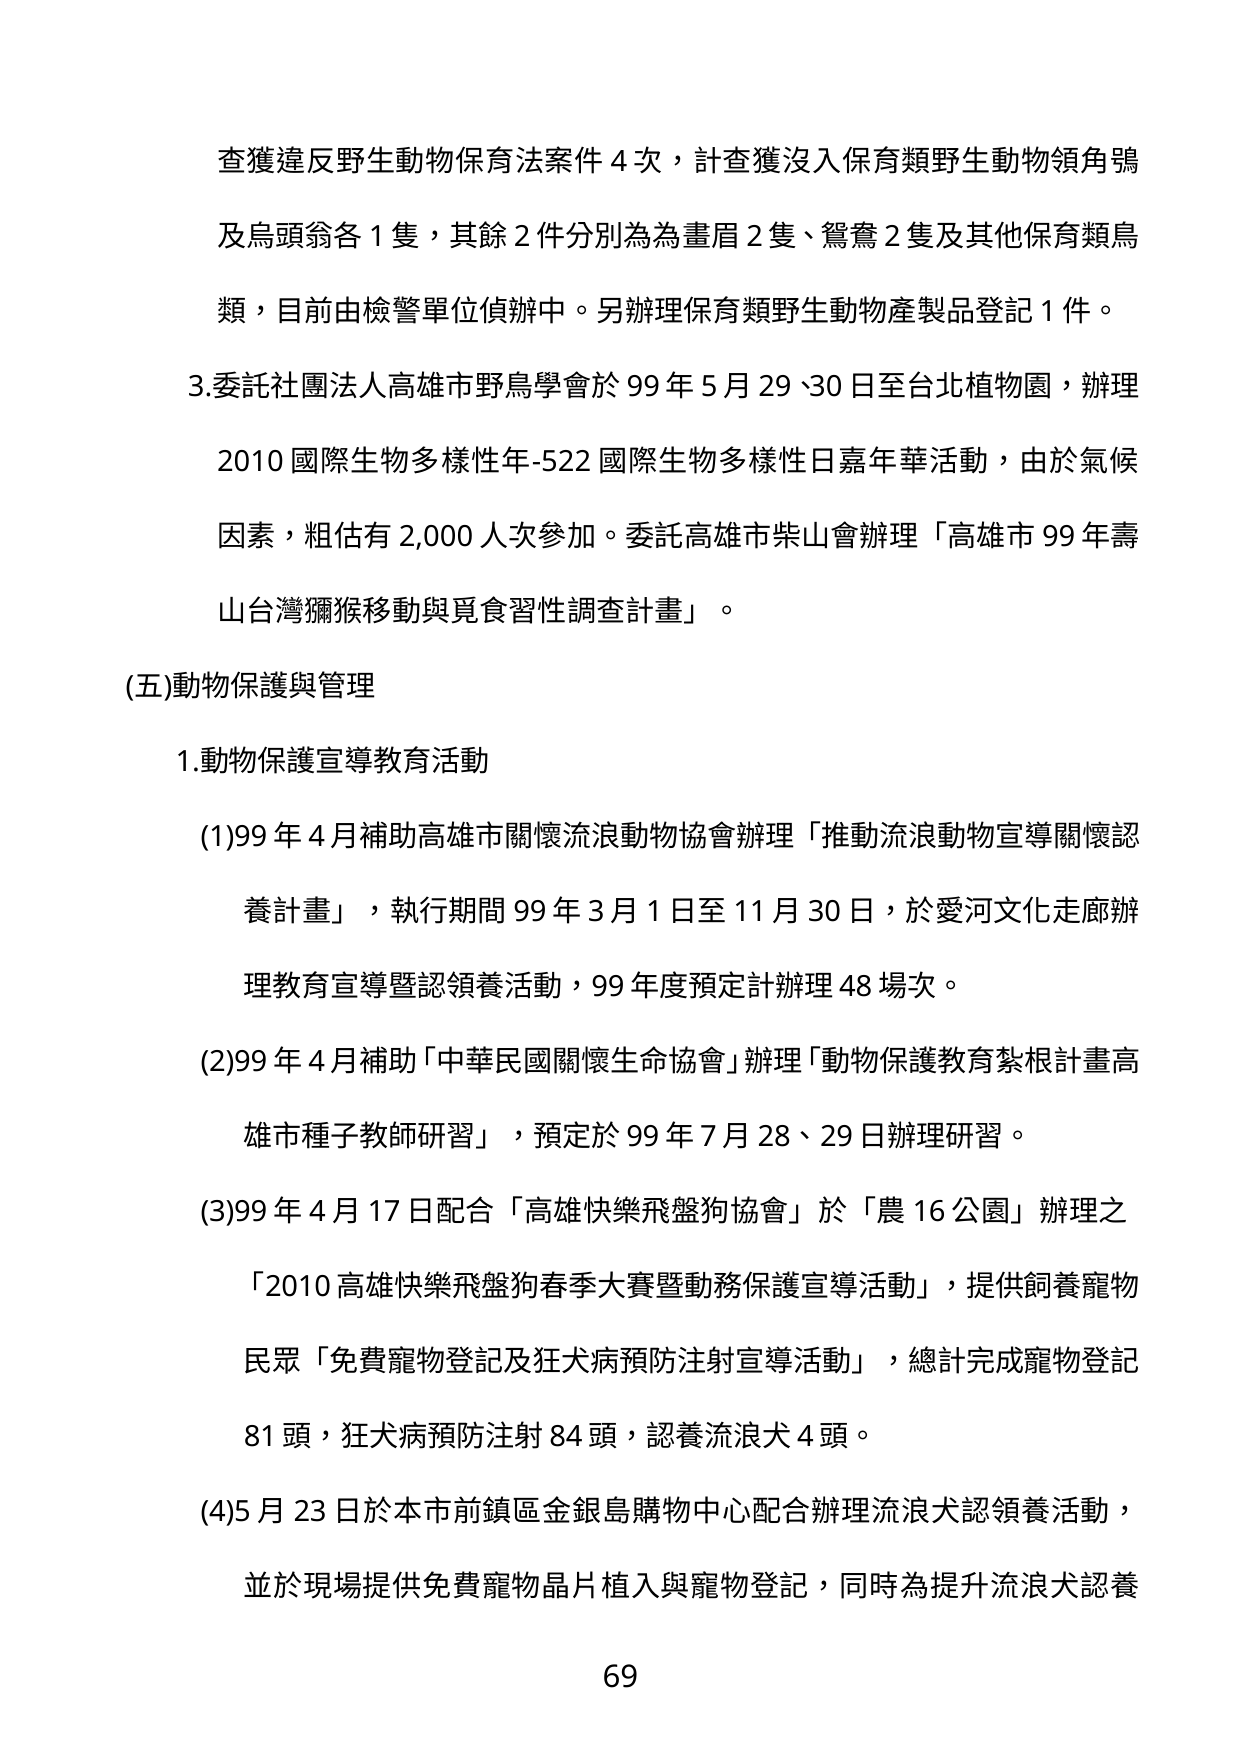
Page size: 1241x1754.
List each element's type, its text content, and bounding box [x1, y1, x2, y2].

text (3)99年4月17日配合「高雄快樂飛盤狗協會」於「農16公園」辦理之「2010高雄快樂飛盤狗春季大賽暨動務保護宣導活動」，提供飼養寵物民眾「免費寵物登記及狂犬病預防注射宣導活動」，總計完成寵物登記81頭，狂犬病預防注射84頭，認養流浪犬4頭。 [200, 1171, 1140, 1471]
text 3.委託社團法人高雄市野鳥學會於99年5月29、30日至台北植物園，辦理2010國際生物多樣性年-522國際生物多樣性日嘉年華活動，由於氣候因素，粗估有2,000人次參加。委託高雄市柴山會辦理「高雄市99年壽山台灣獼猴移動與覓食習性調查計畫」。 [188, 346, 1140, 646]
text 1.動物保護宣導教育活動 [175, 721, 1140, 796]
text (五)動物保護與管理 [125, 646, 1140, 721]
text (4)5月23日於本市前鎮區金銀島購物中心配合辦理流浪犬認領養活動，並於現場提供免費寵物晶片植入與寵物登記，同時為提升流浪犬認養 [200, 1471, 1140, 1621]
text (2)99年4月補助「中華民國關懷生命協會」辦理「動物保護教育紮根計畫高雄市種子教師研習」，預定於99年7月28、29日辦理研習。 [200, 1021, 1140, 1171]
text (1)99年4月補助高雄市關懷流浪動物協會辦理「推動流浪動物宣導關懷認養計畫」，執行期間99年3月1日至11月30日，於愛河文化走廊辦理教育宣導暨認領養活動，99年度預定計辦理48場次。 [200, 796, 1140, 1021]
text 查獲違反野生動物保育法案件4次，計查獲沒入保育類野生動物領角鴞及烏頭翁各1隻，其餘2件分別為為畫眉2隻、鴛鴦2隻及其他保育類鳥類，目前由檢警單位偵辦中。另辦理保育類野生動物產製品登記1件。 [188, 121, 1140, 346]
